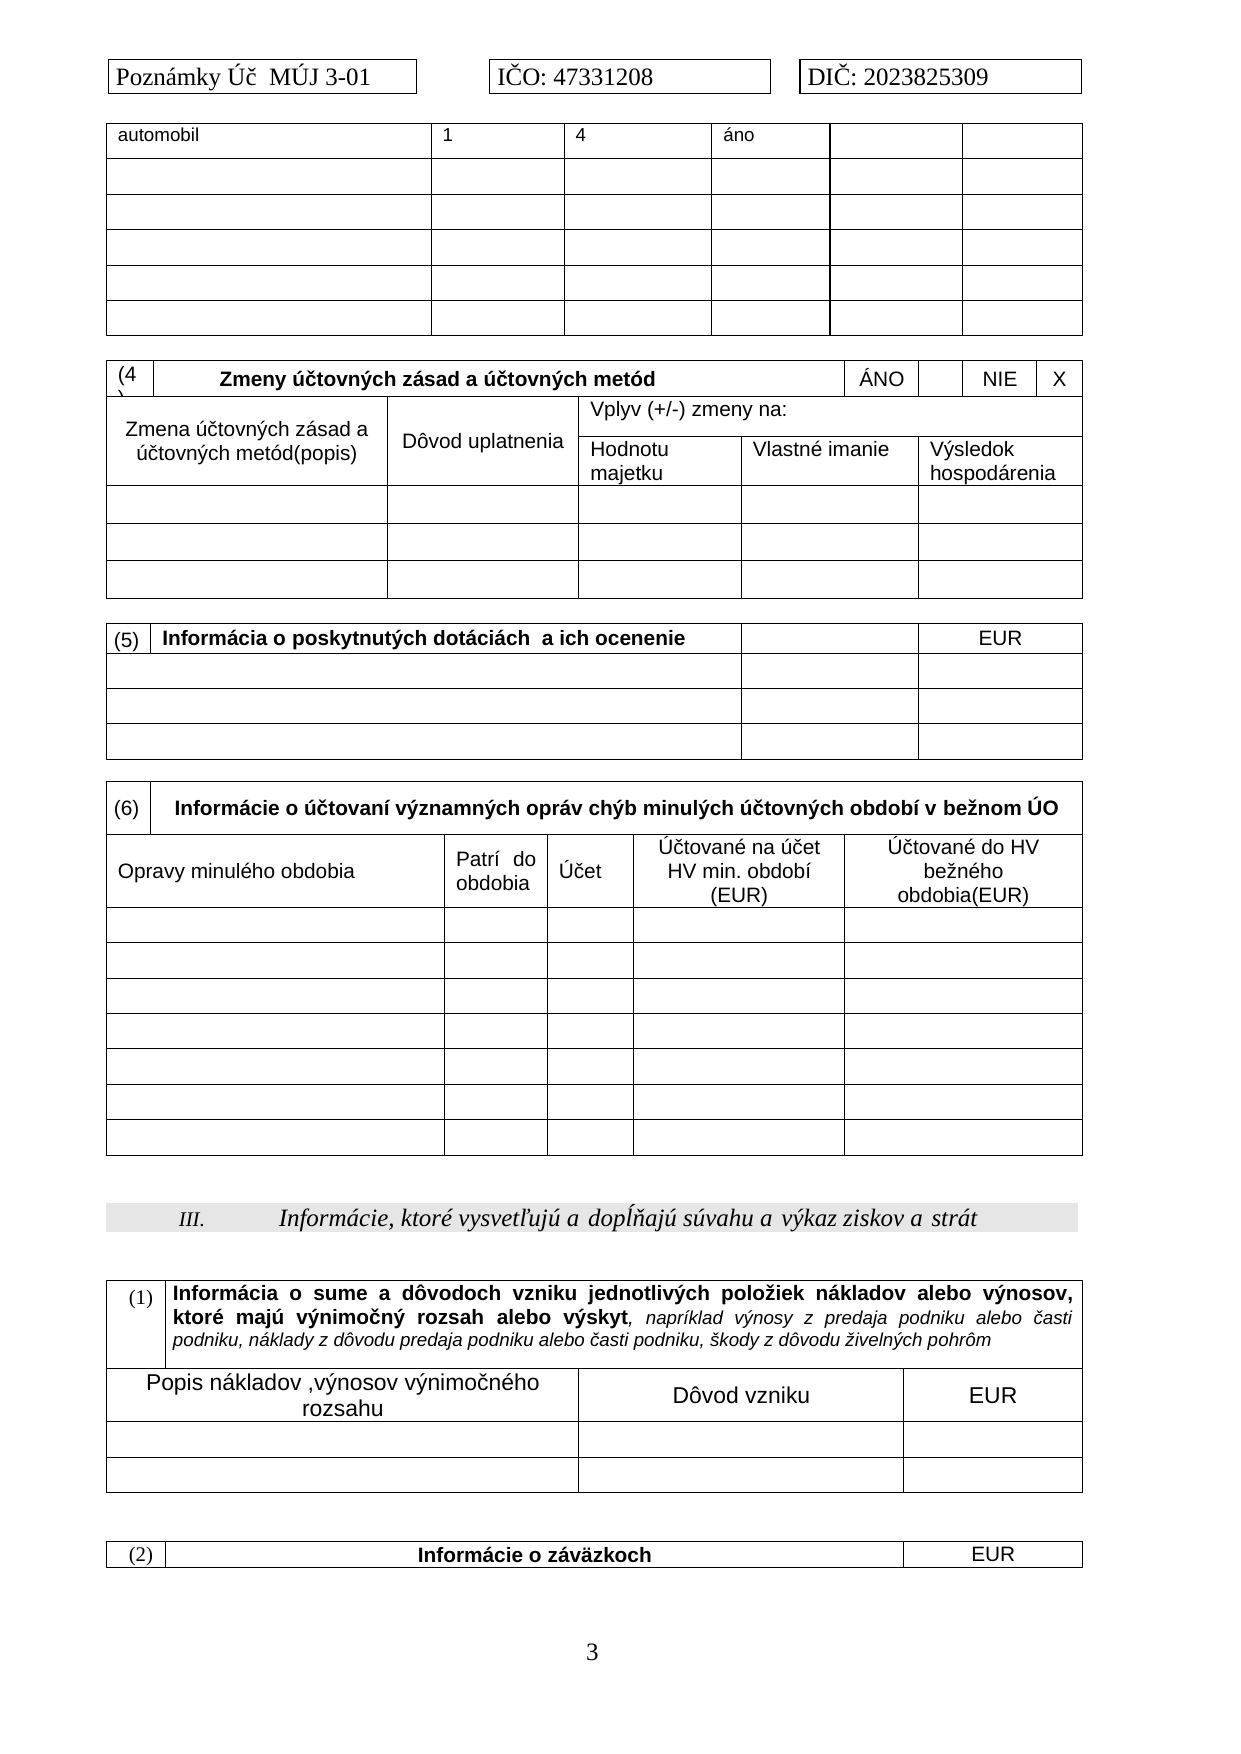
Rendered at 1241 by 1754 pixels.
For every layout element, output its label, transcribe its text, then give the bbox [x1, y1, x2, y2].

table_cell [565, 230, 711, 264]
table_cell [107, 1085, 444, 1119]
table_header Informácia o sume a dôvodoch vzniku jednotlivých položiek nákladov alebo výnosov, ktoré majú výnimočný rozsah alebo výskyt, napríklad výnosy z predaja podniku alebo časti podniku, náklady z dôvodu predaja podniku alebo časti podniku, škody z dôvodu živelných pohrôm [166, 1281, 1082, 1367]
table_cell Patrí do obdobia [445, 835, 547, 907]
table_cell [963, 159, 1082, 194]
table_cell [845, 943, 1082, 977]
table_cell [634, 943, 844, 977]
table_cell [579, 1422, 903, 1457]
table_cell [845, 1049, 1082, 1084]
table_cell [107, 724, 741, 759]
table_cell [445, 1049, 547, 1084]
table_cell [565, 159, 711, 194]
table_cell [831, 159, 962, 194]
table_cell EUR [904, 1369, 1082, 1421]
table_cell [963, 124, 1082, 158]
table_cell Účtované na účet HV min. období (EUR) [634, 835, 844, 907]
table_cell [845, 908, 1082, 942]
table_cell [548, 1085, 633, 1119]
table_cell [579, 1458, 903, 1492]
table_header X [1037, 361, 1082, 396]
table_cell [919, 561, 1082, 598]
table_cell [579, 524, 741, 560]
table_header [919, 361, 962, 396]
table_cell [432, 159, 564, 194]
table_cell [579, 486, 741, 523]
table_cell [107, 266, 431, 300]
table_cell [107, 524, 387, 560]
table_cell [107, 943, 444, 977]
table_cell [107, 979, 444, 1013]
table_cell [107, 689, 741, 723]
table_header [107, 624, 150, 652]
table_cell [565, 266, 711, 300]
table_cell [742, 561, 918, 598]
table_cell Účet [548, 835, 633, 907]
table_cell [107, 195, 431, 229]
table_cell [904, 1458, 1082, 1492]
table_cell [107, 1049, 444, 1084]
table_cell [565, 301, 711, 335]
table_header Zmeny účtovných zásad a účtovných metód [154, 361, 844, 396]
table_cell [634, 1085, 844, 1119]
table_cell [963, 195, 1082, 229]
table_cell [845, 1120, 1082, 1154]
table_cell [919, 724, 1082, 759]
table_header [107, 782, 150, 834]
table_header [107, 361, 153, 396]
table_header [742, 624, 918, 652]
table_cell [904, 1422, 1082, 1457]
table_cell Zmena účtovných zásad a účtovných metód(popis) [107, 397, 387, 485]
table_header NIE [963, 361, 1036, 396]
table_header Informácie o účtovaní významných opráv chýb minulých účtovných období v bežnom ÚO [151, 782, 1082, 834]
table_cell [831, 195, 962, 229]
table_cell [445, 1120, 547, 1154]
table_header EUR [904, 1542, 1082, 1567]
list Informácie, ktoré vysvetľujú a dopĺňajú súvahu a výkaz ziskov a strát [106, 1203, 1078, 1232]
table_cell [634, 979, 844, 1013]
table_cell [845, 1085, 1082, 1119]
table_cell [742, 689, 918, 723]
table_cell [963, 230, 1082, 264]
table_cell [634, 1014, 844, 1048]
table_cell [963, 301, 1082, 335]
table_cell [565, 195, 711, 229]
table_cell Hodnotu majetku [579, 437, 741, 485]
table_cell [107, 1120, 444, 1154]
table_cell [712, 230, 829, 264]
table_cell [712, 159, 829, 194]
table_cell Popis nákladov ,výnosov výnimočného rozsahu [107, 1369, 578, 1421]
table_cell [742, 524, 918, 560]
table_cell Dôvod uplatnenia [388, 397, 578, 485]
table_cell [712, 266, 829, 300]
table_cell [845, 979, 1082, 1013]
table_cell [548, 1120, 633, 1154]
table_cell [742, 654, 918, 688]
table_header Informácia o poskytnutých dotáciách a ich ocenenie [151, 624, 741, 652]
table_cell [445, 979, 547, 1013]
table_cell [107, 1014, 444, 1048]
table_cell [445, 943, 547, 977]
table_cell [107, 486, 387, 523]
table_header ÁNO [845, 361, 918, 396]
table_cell áno [712, 124, 829, 158]
table_cell Opravy minulého obdobia [107, 835, 444, 907]
table_cell [919, 486, 1082, 523]
table_cell [548, 979, 633, 1013]
table_cell 4 [565, 124, 711, 158]
table_header [107, 1542, 165, 1567]
table_cell Výsledok hospodárenia [919, 437, 1082, 485]
table_cell [634, 1049, 844, 1084]
table_cell Dôvod vzniku [579, 1369, 903, 1421]
table_cell [742, 486, 918, 523]
table_cell [445, 1014, 547, 1048]
table_cell [548, 908, 633, 942]
table_cell [831, 230, 962, 264]
table_cell [831, 266, 962, 300]
table_cell Vlastné imanie [742, 437, 918, 485]
table_cell [963, 266, 1082, 300]
table_cell [548, 1014, 633, 1048]
table_cell [432, 230, 564, 264]
table_cell automobil [107, 124, 431, 158]
table_header [107, 1281, 165, 1367]
table_cell [107, 561, 387, 598]
table_cell [388, 524, 578, 560]
table_cell Účtované do HV bežného obdobia(EUR) [845, 835, 1082, 907]
table_cell [712, 195, 829, 229]
table_cell [548, 943, 633, 977]
table_cell [432, 266, 564, 300]
table_cell [445, 1085, 547, 1119]
table_cell [107, 654, 741, 688]
table_cell [445, 908, 547, 942]
table_cell [107, 1422, 578, 1457]
table_cell [432, 301, 564, 335]
table_cell [548, 1049, 633, 1084]
table_cell [742, 724, 918, 759]
table_cell [919, 654, 1082, 688]
table_header EUR [919, 624, 1082, 652]
table_cell [388, 486, 578, 523]
table_cell 1 [432, 124, 564, 158]
table_cell [712, 301, 829, 335]
table_cell [634, 908, 844, 942]
table_cell [845, 1014, 1082, 1048]
table_cell [634, 1120, 844, 1154]
table_cell [107, 159, 431, 194]
table_cell [107, 1458, 578, 1492]
table_cell [432, 195, 564, 229]
table_cell [388, 561, 578, 598]
table_cell [831, 301, 962, 335]
table_cell [579, 561, 741, 598]
table_cell [919, 524, 1082, 560]
table_cell [107, 908, 444, 942]
table_cell Vplyv (+/-) zmeny na: [579, 397, 1082, 436]
table_cell [831, 124, 962, 158]
table_cell [919, 689, 1082, 723]
table_header Informácie o záväzkoch [166, 1542, 903, 1567]
table_cell [107, 301, 431, 335]
table_cell [107, 230, 431, 264]
